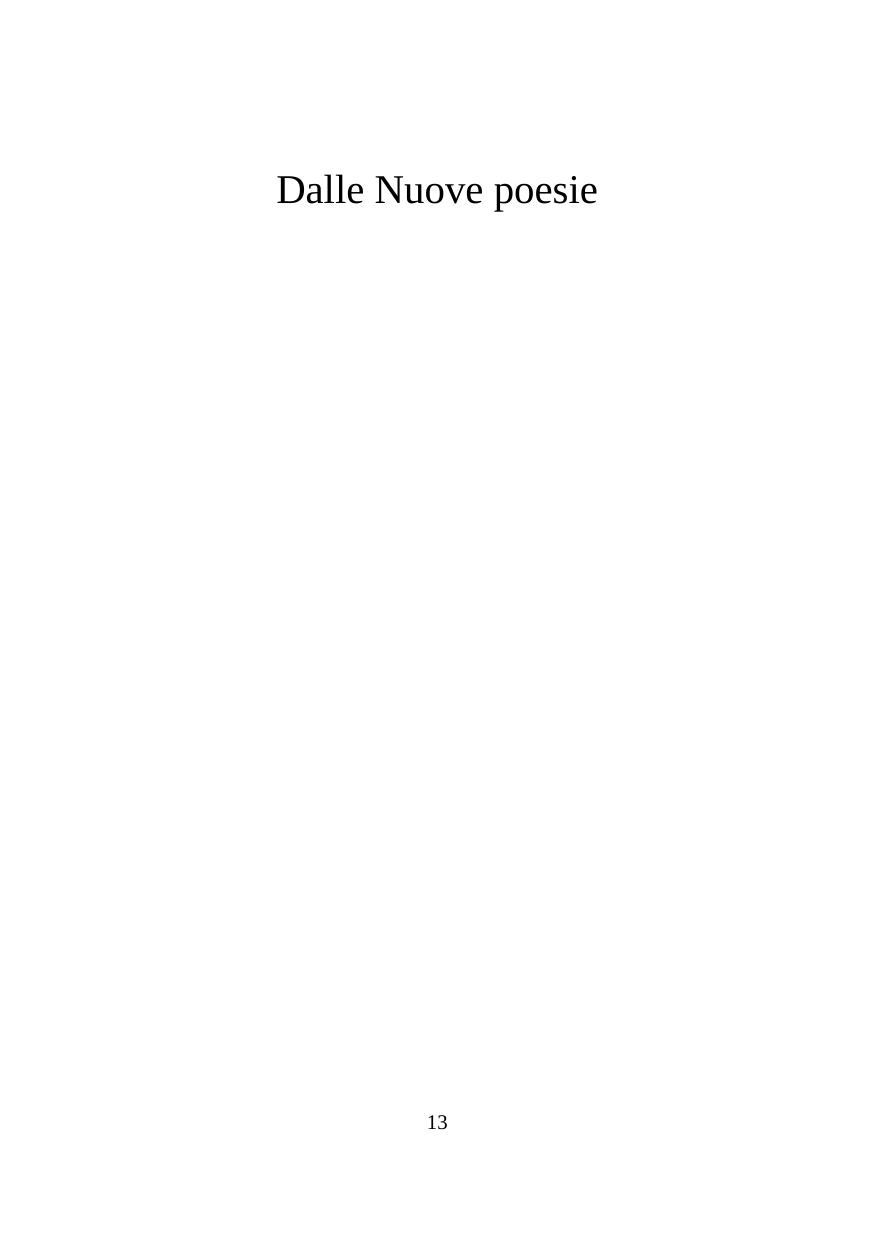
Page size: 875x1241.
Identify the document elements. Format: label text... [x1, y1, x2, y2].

subtitle Dalle Nuove poesie [106, 165, 768, 212]
